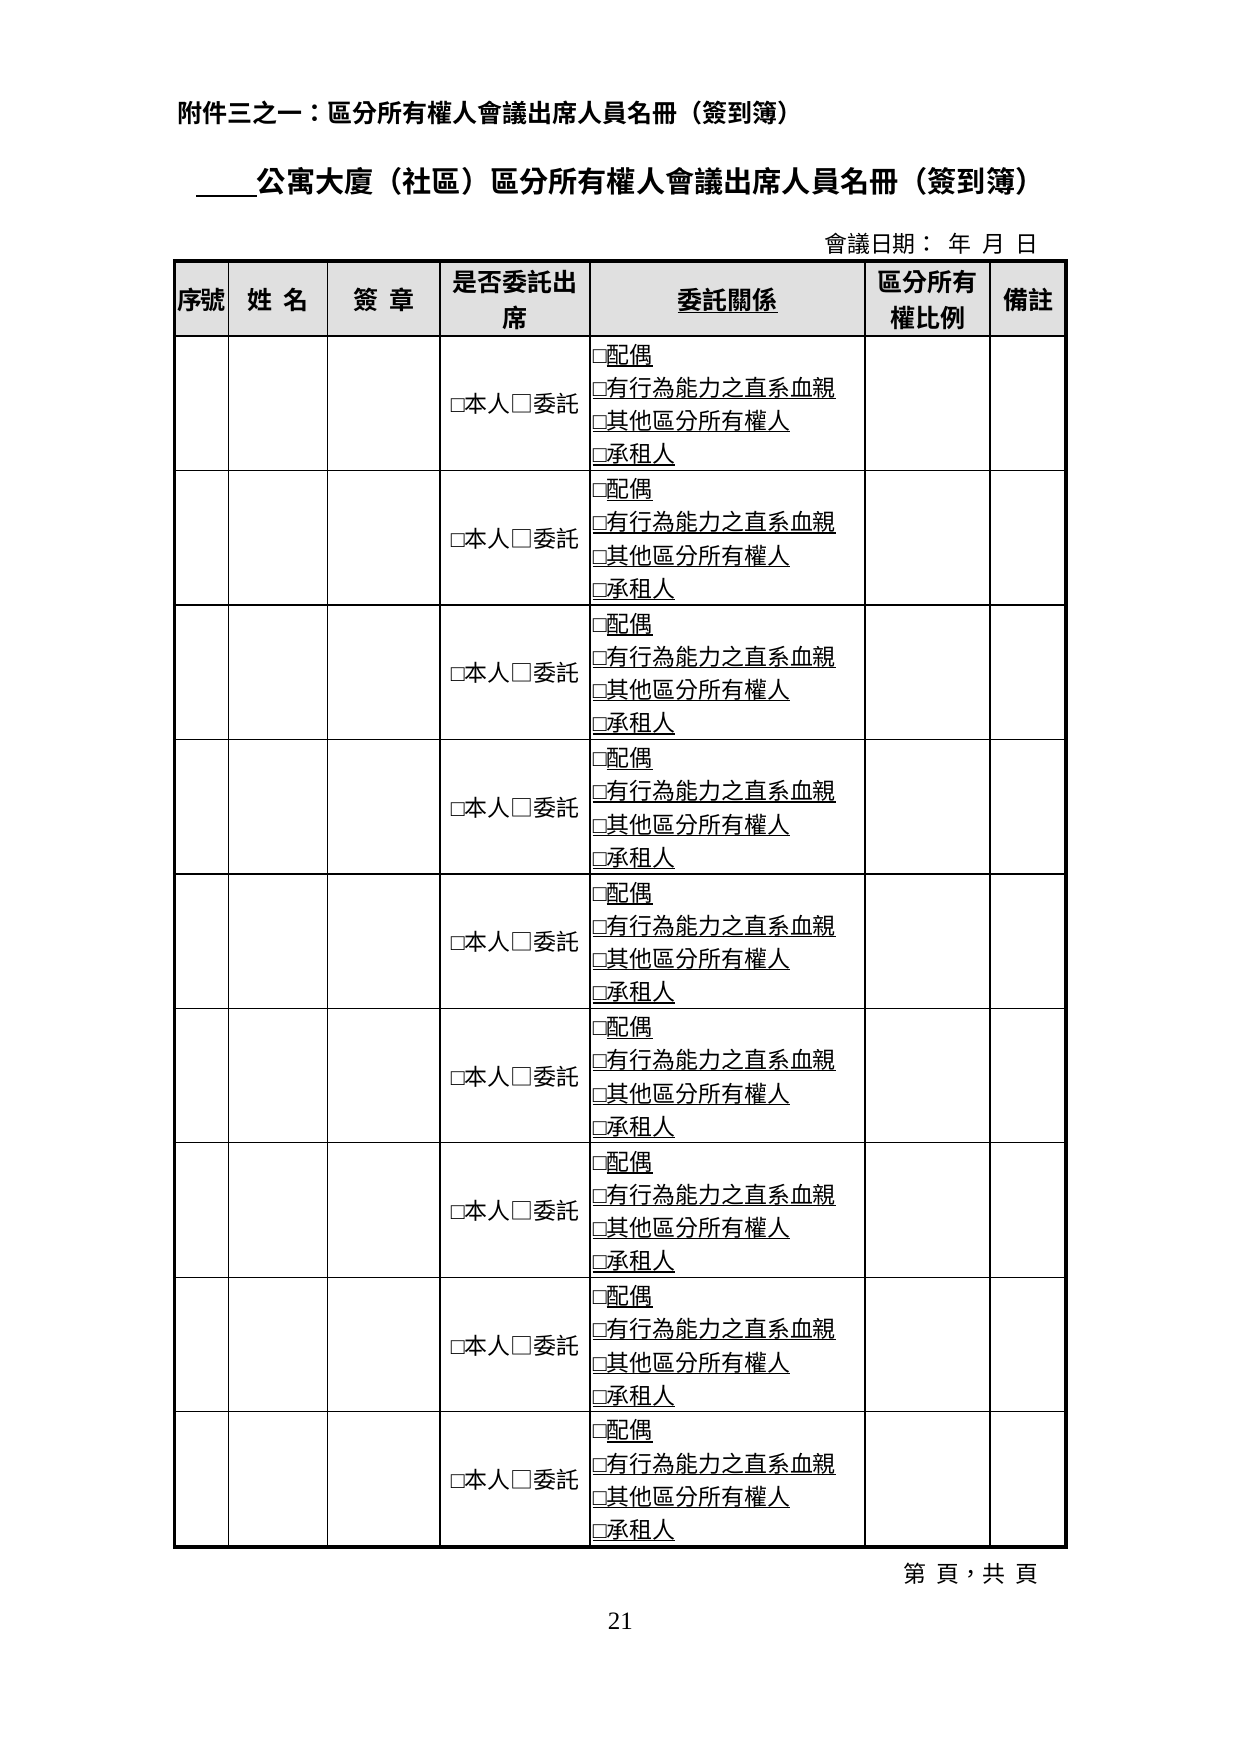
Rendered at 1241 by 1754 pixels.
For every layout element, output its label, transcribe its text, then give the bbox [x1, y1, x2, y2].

table_cell [229, 1009, 327, 1142]
table_cell □配偶 □有行為能力之直系血親 □其他區分所有權人 □承租人 [591, 1143, 864, 1276]
table_cell [176, 1009, 228, 1142]
table_cell [866, 337, 989, 469]
table_cell [866, 740, 989, 873]
table_cell □配偶 □有行為能力之直系血親 □其他區分所有權人 □承租人 [591, 1009, 864, 1142]
table_cell [991, 1143, 1064, 1276]
table_header 區分所有權比例 [866, 263, 989, 335]
table_cell [229, 471, 327, 604]
table_cell [328, 1143, 439, 1276]
table_cell [866, 606, 989, 738]
table_cell [229, 1143, 327, 1276]
table_cell [176, 1412, 228, 1545]
table_header 姓 名 [229, 263, 327, 335]
table_cell □配偶 □有行為能力之直系血親 □其他區分所有權人 □承租人 [591, 471, 864, 604]
table_cell [991, 1009, 1064, 1142]
table_cell □本人□委託 [441, 1009, 589, 1142]
table_cell [176, 337, 228, 469]
table_cell □配偶 □有行為能力之直系血親 □其他區分所有權人 □承租人 [591, 606, 864, 738]
table_cell [991, 606, 1064, 738]
text 會議日期： 年 月 日 [177, 226, 1038, 259]
table_cell □配偶 □有行為能力之直系血親 □其他區分所有權人 □承租人 [591, 875, 864, 1007]
table_cell □配偶 □有行為能力之直系血親 □其他區分所有權人 □承租人 [591, 337, 864, 469]
table_cell [328, 1412, 439, 1545]
text 附件三之一：區分所有權人會議出席人員名冊（簽到簿） [177, 89, 1063, 130]
table_cell □配偶 □有行為能力之直系血親 □其他區分所有權人 □承租人 [591, 1278, 864, 1411]
table_cell [176, 875, 228, 1007]
table_cell [328, 606, 439, 738]
table_cell □本人□委託 [441, 1278, 589, 1411]
table_cell [328, 740, 439, 873]
table_cell □本人□委託 [441, 1412, 589, 1545]
table_cell [176, 740, 228, 873]
table_cell [866, 1009, 989, 1142]
table_cell [229, 875, 327, 1007]
table_cell □本人□委託 [441, 1143, 589, 1276]
table_header 簽 章 [328, 263, 439, 335]
table_cell [991, 337, 1064, 469]
table_cell [229, 1278, 327, 1411]
text 第 頁，共 頁 [177, 1556, 1038, 1589]
table_cell [328, 1278, 439, 1411]
table_cell [866, 875, 989, 1007]
table_cell □本人□委託 [441, 337, 589, 469]
table_cell □本人□委託 [441, 471, 589, 604]
table_cell [991, 471, 1064, 604]
table_cell [866, 471, 989, 604]
table_cell □配偶 □有行為能力之直系血親 □其他區分所有權人 □承租人 [591, 1412, 864, 1545]
table_cell □本人□委託 [441, 875, 589, 1007]
table_cell □本人□委託 [441, 740, 589, 873]
table_header 序號 [176, 263, 228, 335]
table_cell [229, 337, 327, 469]
table_cell [328, 471, 439, 604]
table_cell [991, 875, 1064, 1007]
table_cell [991, 740, 1064, 873]
table_cell [328, 1009, 439, 1142]
table_cell [229, 606, 327, 738]
table_cell [328, 875, 439, 1007]
table_cell [866, 1412, 989, 1545]
table_cell [991, 1278, 1064, 1411]
text 公寓大廈（社區）區分所有權人會議出席人員名冊（簽到簿） [177, 155, 1063, 201]
table_cell [176, 471, 228, 604]
table_cell [328, 337, 439, 469]
table_cell □配偶 □有行為能力之直系血親 □其他區分所有權人 □承租人 [591, 740, 864, 873]
table_cell [176, 606, 228, 738]
table_cell [866, 1143, 989, 1276]
table_cell □本人□委託 [441, 606, 589, 738]
table_cell [229, 1412, 327, 1545]
table_cell [229, 740, 327, 873]
table_cell [991, 1412, 1064, 1545]
table_header 備註 [991, 263, 1064, 335]
table_cell [176, 1143, 228, 1276]
table_header 是否委託出席 [441, 263, 589, 335]
table_header 委託關係 [591, 263, 864, 335]
table_cell [866, 1278, 989, 1411]
table_cell [176, 1278, 228, 1411]
